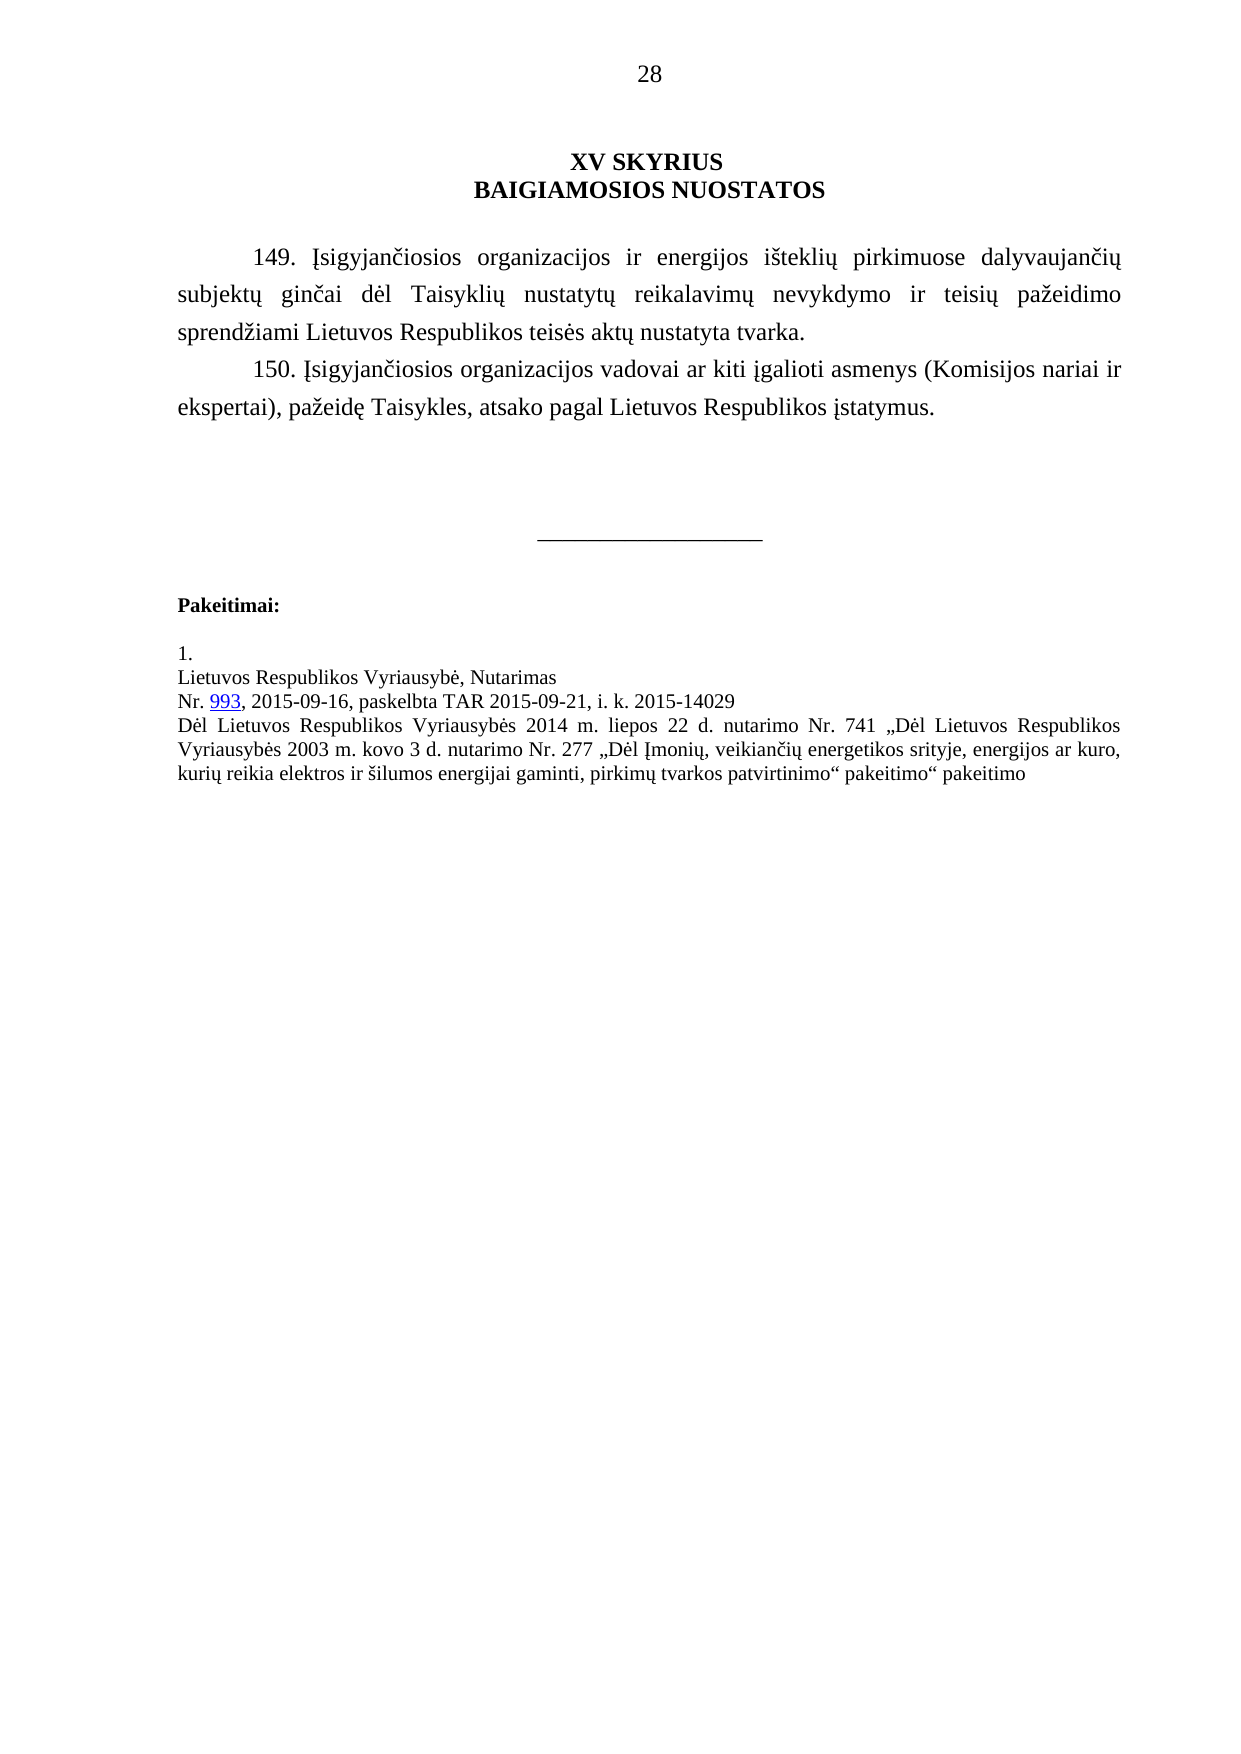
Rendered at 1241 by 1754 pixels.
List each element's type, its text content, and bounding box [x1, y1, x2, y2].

text 1. [177, 641, 1122, 665]
text Dėl Lietuvos Respublikos Vyriausybės 2014 m. liepos 22 d. nutarimo Nr. 741 „Dėl Lietuvos Respublikos Vyriausybės 2003 m. kovo 3 d. nutarimo Nr. 277 „Dėl Įmonių, veikiančių energetikos srityje, energijos ar kuro, kurių reikia elektros ir šilumos energijai gaminti, pirkimų tvarkos patvirtinimo“ pakeitimo“ pakeitimo [177, 713, 1122, 785]
text Pakeitimai: [177, 592, 1122, 617]
text BAIGIAMOSIOS NUOSTATOS [177, 176, 1122, 204]
text Nr. 993, 2015-09-16, paskelbta TAR 2015-09-21, i. k. 2015-14029 [177, 689, 1122, 713]
text Lietuvos Respublikos Vyriausybė, Nutarimas [177, 665, 1122, 689]
text __________________ [177, 507, 1122, 544]
text XV SKYRIUS [177, 147, 1122, 176]
text 150. Įsigyjančiosios organizacijos vadovai ar kiti įgalioti asmenys (Komisijos nariai ir ekspertai), pažeidę Taisykles, atsako pagal Lietuvos Respublikos įstatymus. [177, 346, 1122, 421]
text 149. Įsigyjančiosios organizacijos ir energijos išteklių pirkimuose dalyvaujančių subjektų ginčai dėl Taisyklių nustatytų reikalavimų nevykdymo ir teisių pažeidimo sprendžiami Lietuvos Respublikos teisės aktų nustatyta tvarka. [177, 233, 1122, 346]
